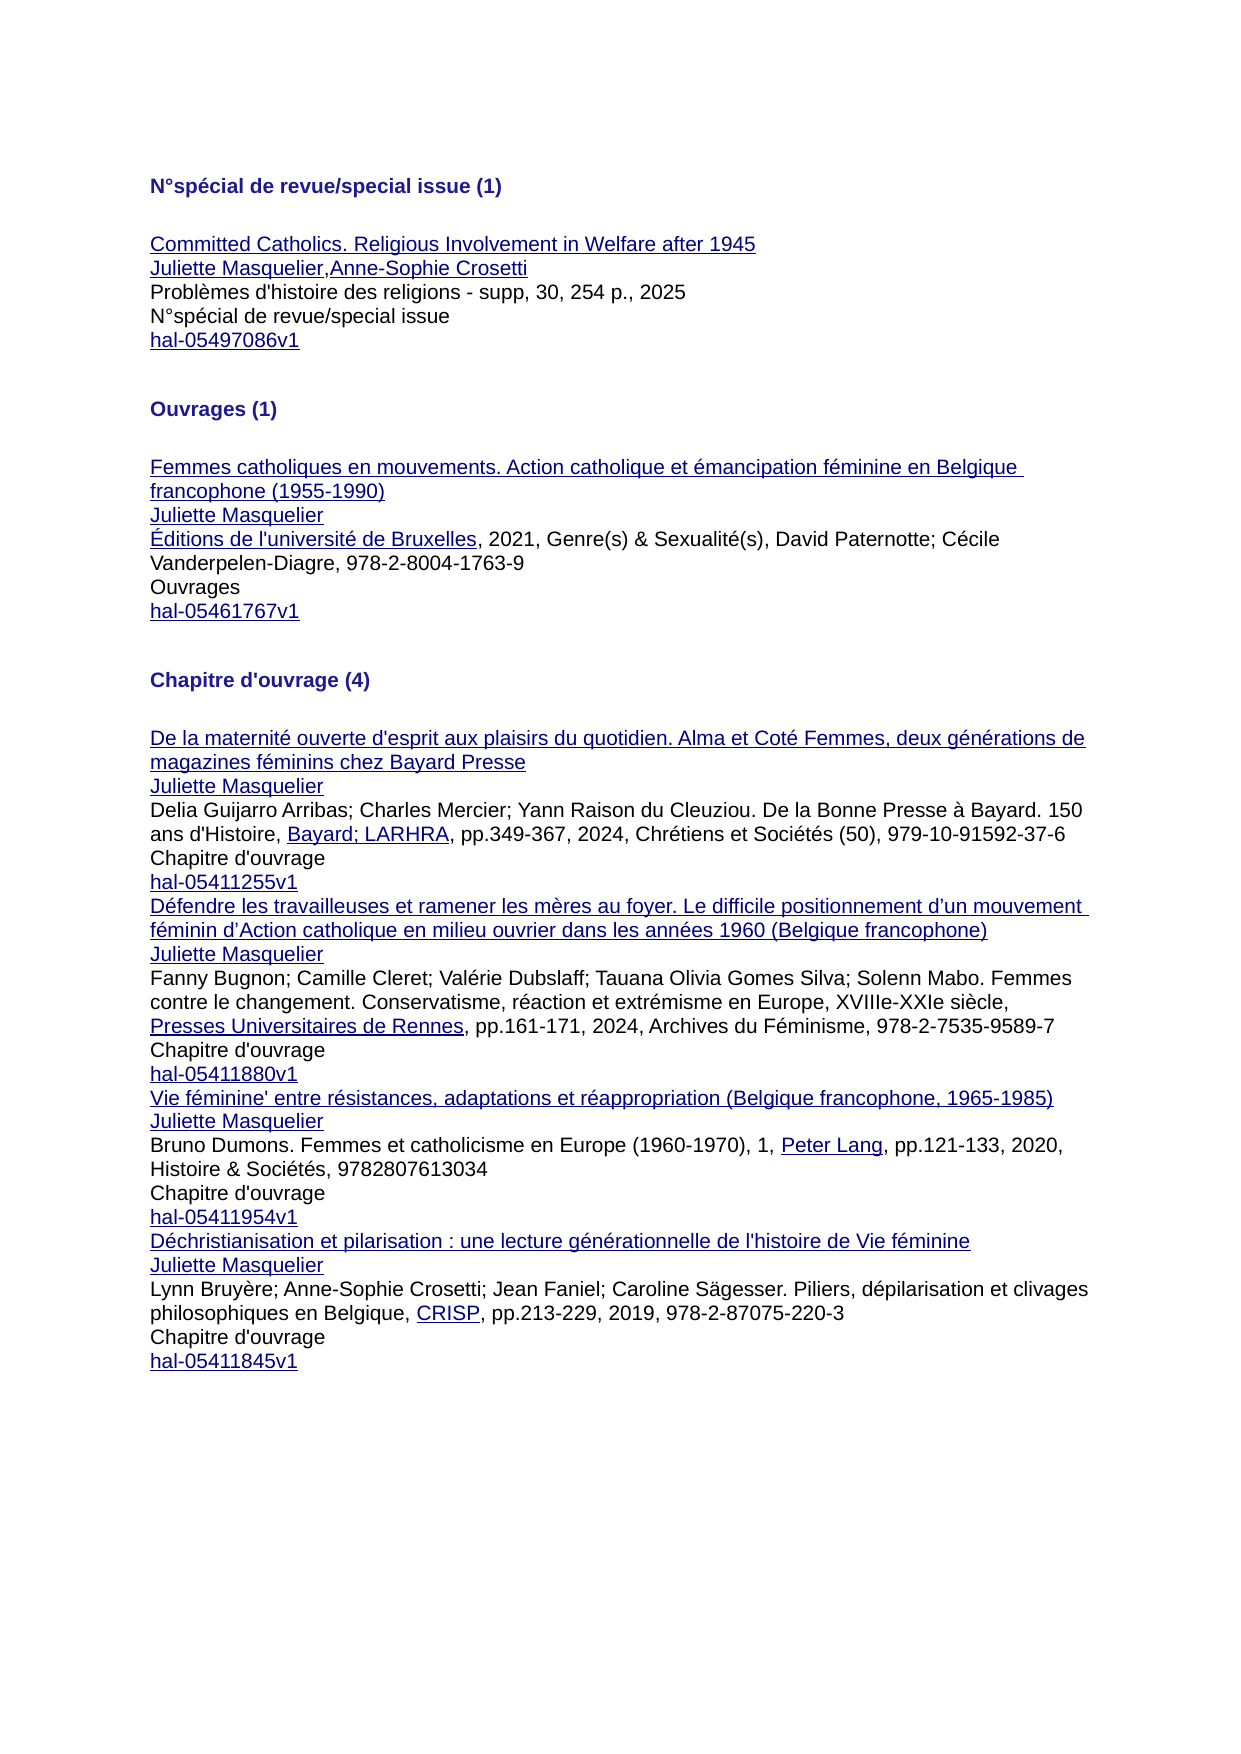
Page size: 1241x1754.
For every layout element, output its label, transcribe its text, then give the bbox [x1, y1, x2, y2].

table_cell Défendre les travailleuses et ramener les mères au foyer. Le difficile positionnement d’un mouvement féminin d’Action catholique en milieu ouvrier dans les années 1960 (Belgique francophone) Juliette Masquelier Fanny Bugnon; Camille Cleret; Valérie Dubslaff; Tauana Olivia Gomes Silva; Solenn Mabo. Femmes contre le changement. Conservatisme, réaction et extrémisme en Europe, XVIIIe-XXIe siècle, Presses Universitaires de Rennes, pp.161-171, 2024, Archives du Féminisme, 978-2-7535-9589-7 Chapitre d'ouvrage hal-05411880v1 [150, 894, 1090, 1085]
subtitle N°spécial de revue/special issue (1) [150, 174, 1090, 198]
table_header Committed Catholics. Religious Involvement in Welfare after 1945 Juliette Masquelier,Anne-Sophie Crosetti Problèmes d'histoire des religions - supp, 30, 254 p., 2025 N°spécial de revue/special issue hal-05497086v1 [150, 232, 1090, 352]
table_header Femmes catholiques en mouvements. Action catholique et émancipation féminine en Belgique francophone (1955-1990) Juliette Masquelier Éditions de l'université de Bruxelles, 2021, Genre(s) & Sexualité(s), David Paternotte; Cécile Vanderpelen-Diagre, 978-2-8004-1763-9 Ouvrages hal-05461767v1 [150, 455, 1090, 623]
table_cell Déchristianisation et pilarisation : une lecture générationnelle de l'histoire de Vie féminine Juliette Masquelier Lynn Bruyère; Anne-Sophie Crosetti; Jean Faniel; Caroline Sägesser. Piliers, dépilarisation et clivages philosophiques en Belgique, CRISP, pp.213-229, 2019, 978-2-87075-220-3 Chapitre d'ouvrage hal-05411845v1 [150, 1229, 1090, 1373]
table_header De la maternité ouverte d'esprit aux plaisirs du quotidien. Alma et Coté Femmes, deux générations de magazines féminins chez Bayard Presse Juliette Masquelier Delia Guijarro Arribas; Charles Mercier; Yann Raison du Cleuziou. De la Bonne Presse à Bayard. 150 ans d'Histoire, Bayard; LARHRA, pp.349-367, 2024, Chrétiens et Sociétés (50), 979-10-91592-37-6 Chapitre d'ouvrage hal-05411255v1 [150, 726, 1090, 894]
subtitle Chapitre d'ouvrage (4) [150, 668, 1090, 692]
table_cell Vie féminine' entre résistances, adaptations et réappropriation (Belgique francophone, 1965-1985) Juliette Masquelier Bruno Dumons. Femmes et catholicisme en Europe (1960-1970), 1, Peter Lang, pp.121-133, 2020, Histoire & Sociétés, 9782807613034 Chapitre d'ouvrage hal-05411954v1 [150, 1085, 1090, 1229]
subtitle Ouvrages (1) [150, 397, 1090, 421]
